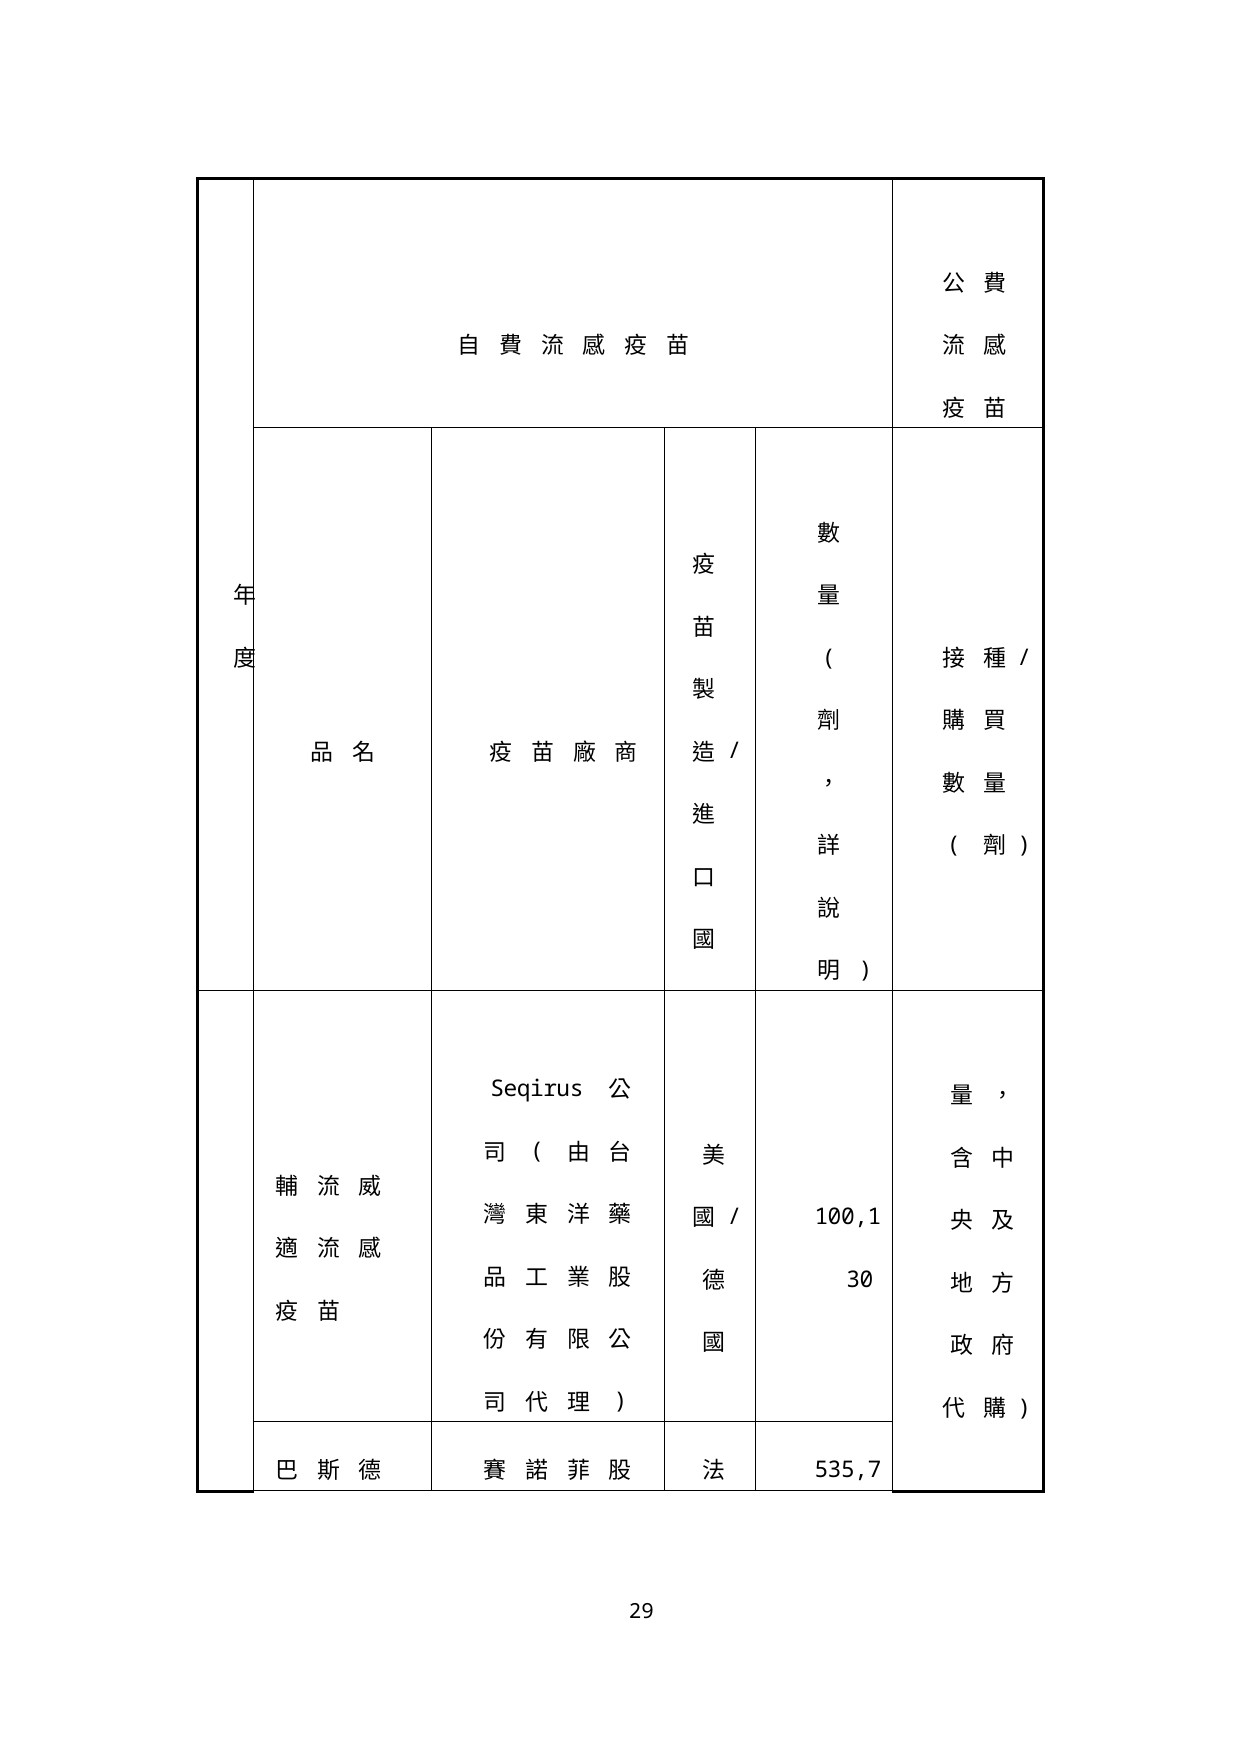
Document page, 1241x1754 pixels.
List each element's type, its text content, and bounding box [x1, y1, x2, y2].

table_cell 疫苗廠商 [432, 428, 664, 990]
table_header 公費流感疫苗 [893, 180, 1042, 427]
table_cell 品名 [254, 428, 431, 990]
table_cell 法 [665, 1422, 755, 1490]
table_cell 100,130 [756, 991, 892, 1421]
table_header 自費流感疫苗 [254, 180, 892, 427]
table_cell 接種/購買數量(劑) [893, 428, 1042, 990]
table_cell 賽諾菲股 [432, 1422, 664, 1490]
table_cell 535,7 [756, 1422, 892, 1490]
table_cell Seqirus公司(由台灣東洋藥品工業股份有限公司代理) [432, 991, 664, 1421]
table_cell 數量(劑，詳說明) [756, 428, 892, 990]
table_cell 量，含中央及地方政府代購) [893, 991, 1042, 1490]
table_cell 輔流威適流感疫苗 [254, 991, 431, 1421]
table_cell 巴斯德 [254, 1422, 431, 1490]
table_cell [199, 991, 253, 1490]
table_cell 疫苗製造/進口國 [665, 428, 755, 990]
table_header 年度 [199, 180, 253, 990]
table_cell 美國/德國 [665, 991, 755, 1421]
